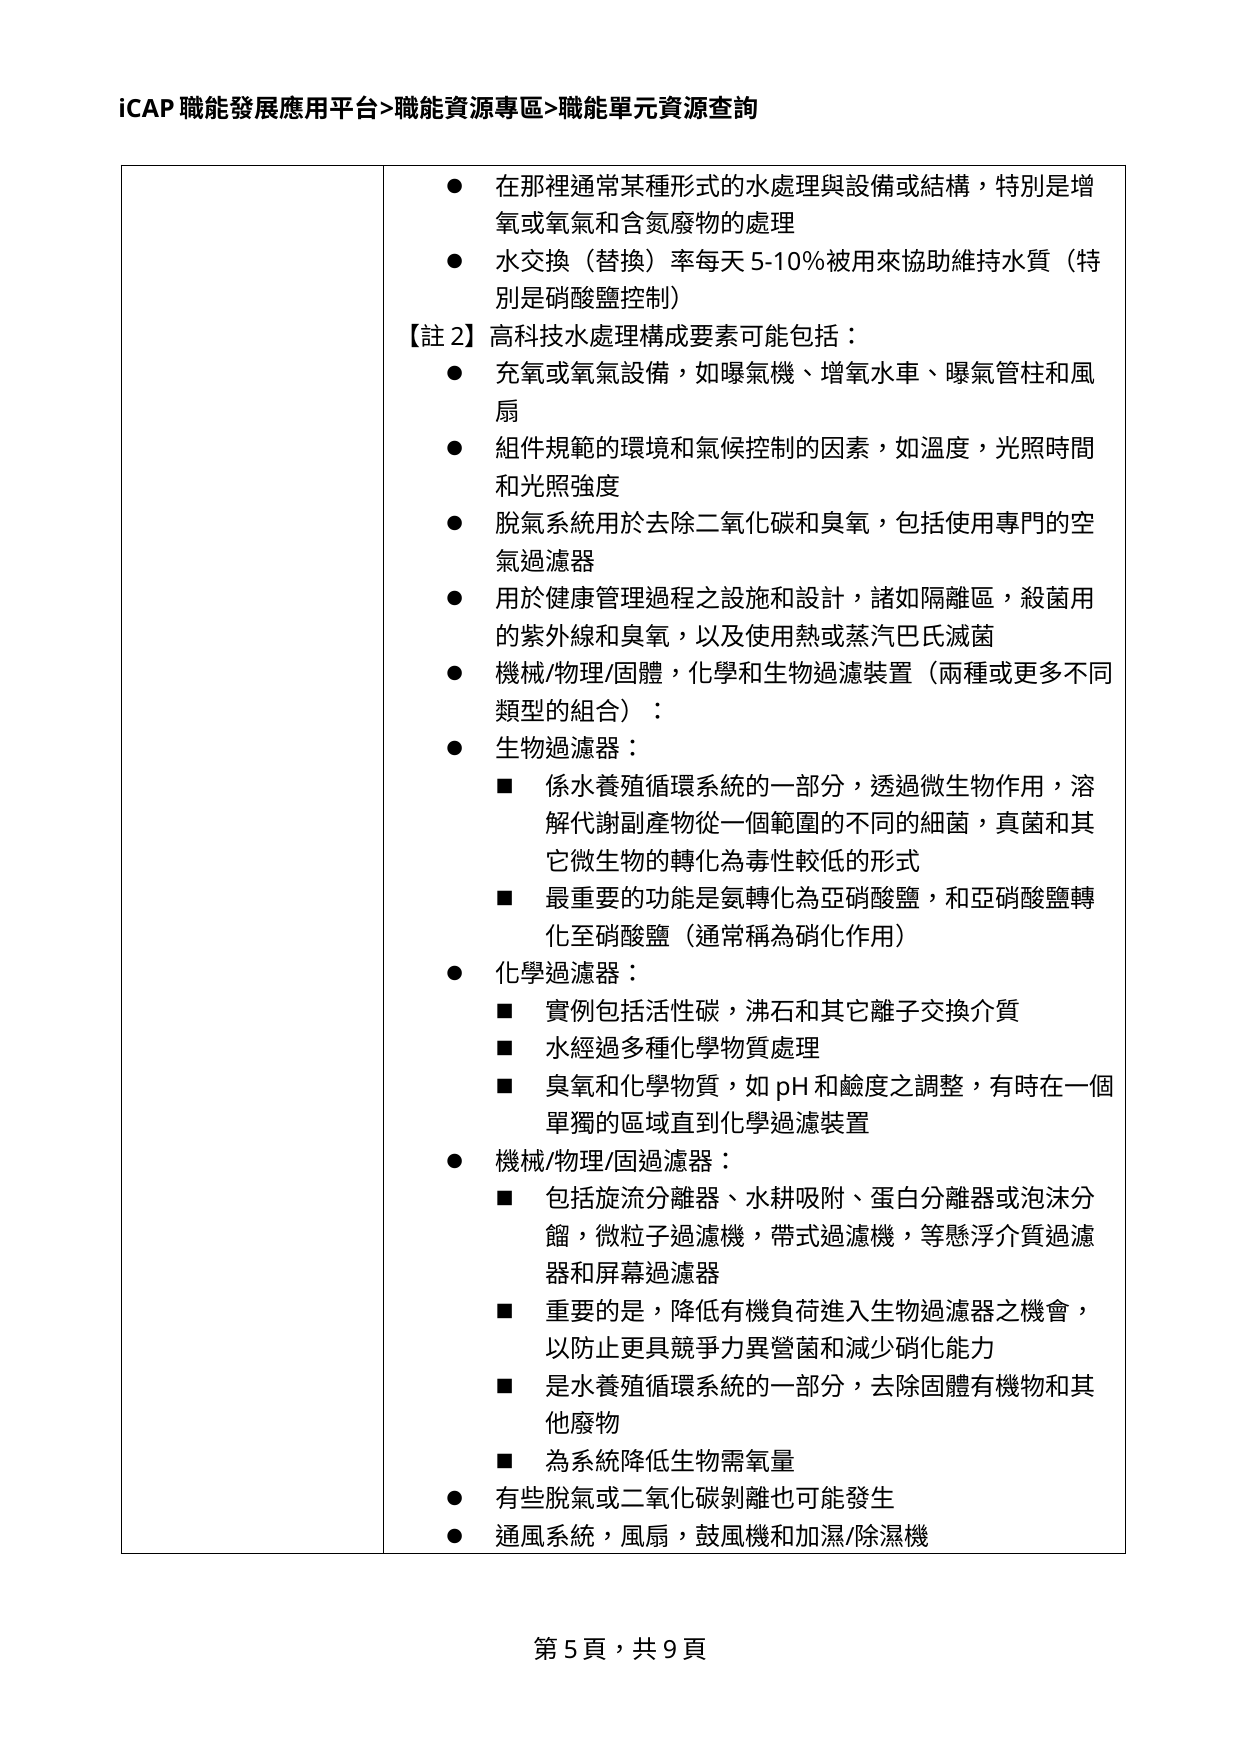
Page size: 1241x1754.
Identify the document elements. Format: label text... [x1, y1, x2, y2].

table_cell [122, 166, 383, 1553]
table_cell 【註1】水產養殖系統係指： 水被一次或多次之循環處理的系統 也稱為閉合系統（這是相反的流通或開放系統，其中很少有停留於培養水之時間） 在那裡通常某種形式的水處理與設備或結構，特別是增氧或氧氣和含氮廢物的處理 水交換（替換）率每天5-10％被用來協助維持水質（特別是硝酸鹽控制） 【註2】高科技水處理構成要素可能包括： 充氧或氧氣設備，如曝氣機、增氧水車、曝氣管柱和風扇 組件規範的環境和氣候控制的因素，如溫度，光照時間和光照強度 脫氣系統用於去除二氧化碳和臭氧，包括使用專門的空氣過濾器 用於健康管理過程之設施和設計，諸如隔離區，殺菌用的紫外線和臭氧，以及使用熱或蒸汽巴氏滅菌 機械/物理/固體，化學和生物過濾裝置（兩種或更多不同類型的組合）： 生物過濾器： 係水養殖循環系統的一部分，透過微生物作用，溶解代謝副產物從一個範圍的不同的細菌，真菌和其它微生物的轉化為毒性較低的形式 最重要的功能是氨轉化為亞硝酸鹽，和亞硝酸鹽轉化至硝酸鹽（通常稱為硝化作用） 化學過濾器： 實例包括活性碳，沸石和其它離子交換介質 水經過多種化學物質處理 臭氧和化學物質，如pH和鹼度之調整，有時在一個單獨的區域直到化學過濾裝置 機械/物理/固過濾器： 包括旋流分離器、水耕吸附、蛋白分離器或泡沫分餾，微粒子過濾機，帶式過濾機，等懸浮介質過濾器和屏幕過濾器 重要的是，降低有機負荷進入生物過濾器之機會，以防止更具競爭力異營菌和減少硝化能力 是水養殖循環系統的一部分，去除固體有機物和其他廢物 為系統降低生物需氧量 有些脫氣或二氧化碳剝離也可能發生 通風系統，風扇，鼓風機和加濕/除濕機 水處理裝置，如保持pH值（酸/鹼）平衡 【註3】養殖培育或進階系統或設施可能包括： 水槽、渠道和循環水養殖系統 維生裝置 淨化或清洗系統 展示水槽，水族館和水族景觀（觀賞水族產業） 養殖或蓄養設施，孵化場和育苗場 供水和處理系統的封閉和半封閉的系統 害蟲、掠食者和疾病控制結構 收穫漁獲養殖的結構、罐、箱和網箱 【註4】所需維護的原因： 自然消耗 腐蝕 設計問題 設備修正 不正當使用及意外 磨損 【註5】設計或升級規格可能包括： 預算 符合標準規範、法規和國家相關規定或地區的建設和電力部門 建材 施工方法 指定的部件或系統 環境限制 設備和資源 位置 數量 所有者偏好 許可證和執照 產品可用性 生產要求，包括數量，噸位，時間和生產特點 報價流程 許可的勞動時間表 安全因素 形狀，顏色和外觀 尺寸，體積和佔位面積 【註6】工作計畫或排程可能包括的資訊： 應對部分或全部系統關機的突發事件，漁獲緊迫或死亡 應急計劃，以解決人手和設備的供應問題 成本和預算明細 日期和時間任務執行 指​​定的作業任務，方向或設計 環境影響控制措施 完成活動預計所需時間 危險辨識，風險評估和風險控制措施 地方，州，領地政府和聯邦政府的規定 位置 維護計劃設備的特定項目 製造商的指南或方針 原料，物料，工具，設備或其他資源需要 監測和報告要求和程序，包括執勤表與檢查清單 不合格或事件/故障報告程序 職業健康安全程序，包括個人防護裝備要求 活動順序 其他工作組的成員和他們的角色，職責和技能 操作前後和安全檢查 偏好的供應商名單，由外部人員和商人所需的資源 日常維護 特定的結構或部件 活動完成之標準 負責人 【註7】作業場域可能包括： 倉庫 孵化場、育苗場、養成或蓄存場所 實驗室 收成後或加工設施 員工福利設施 漁獲及檢疫設施 儲存區域 工作間 【註8】風險可能與下列有關聯： 環境 公共建設、工廠及設備 員工、承包商及訪客的職業健康安全 產品品質及食品安全 魚隻 【註9】環境參數可能包括： 害蟲、競爭者及掠食者的活動 光 濁度 水流 水位或深度 【註10】水質參數可能包括： 鹼度 生化需氧量（BOD） 氯或氯胺 溶解性二氧化碳 溶解氧 一般硬度(鈣鎂硬度) 含氮廢物，例如氨，亞硝酸鹽和硝酸鹽，以及污染物及其相關形式 pH值（酸/鹼平衡） 磷酸鹽 氧化還原電位 鹽度或電導率 溫度 總溶解固形物 【註11】應變計畫可能包括： 不利的天氣條件和性質的行為，如水災，火災 組件故障 組見插件 水源破壞 疾病暴發 應急程序 非標準水質參數 在緊急停機或故障時對培養養殖魚隻之風險 環境風險 對基礎設施和設備的風險 對產品質量和食品安全的風險 【註12】資源及補充備品可能包括： 機具、設備及材料，包括焊工（電弧、氣體及惰性金屬），條板、銲接、萬用測量錶及電阻計、探坑、升降支撐設備（研磨及鑽頭）、手工工具（螺絲扳手、鐵鎚及螺絲起子） 工作場儲存保管要求，包括常見使用網架、鋼角、桿子金屬及線路管線，或放置工具之台板） 【註13】紀錄或報告可能包括： 相關設備及公共建設 檢查清單、數據表、漁獲清單及漁獲品調查 養殖或養殖漁獲種類 相關活動之日期、時間及進程 有關於養殖培育或養殖架構或系統的細節 電子或硬體 甘特圖 圖表及表格 關鍵績效指標 操作維護細節及其他達成成果 人事及轉包商績效數據 相關問題及解決策略 [384, 166, 1125, 1553]
